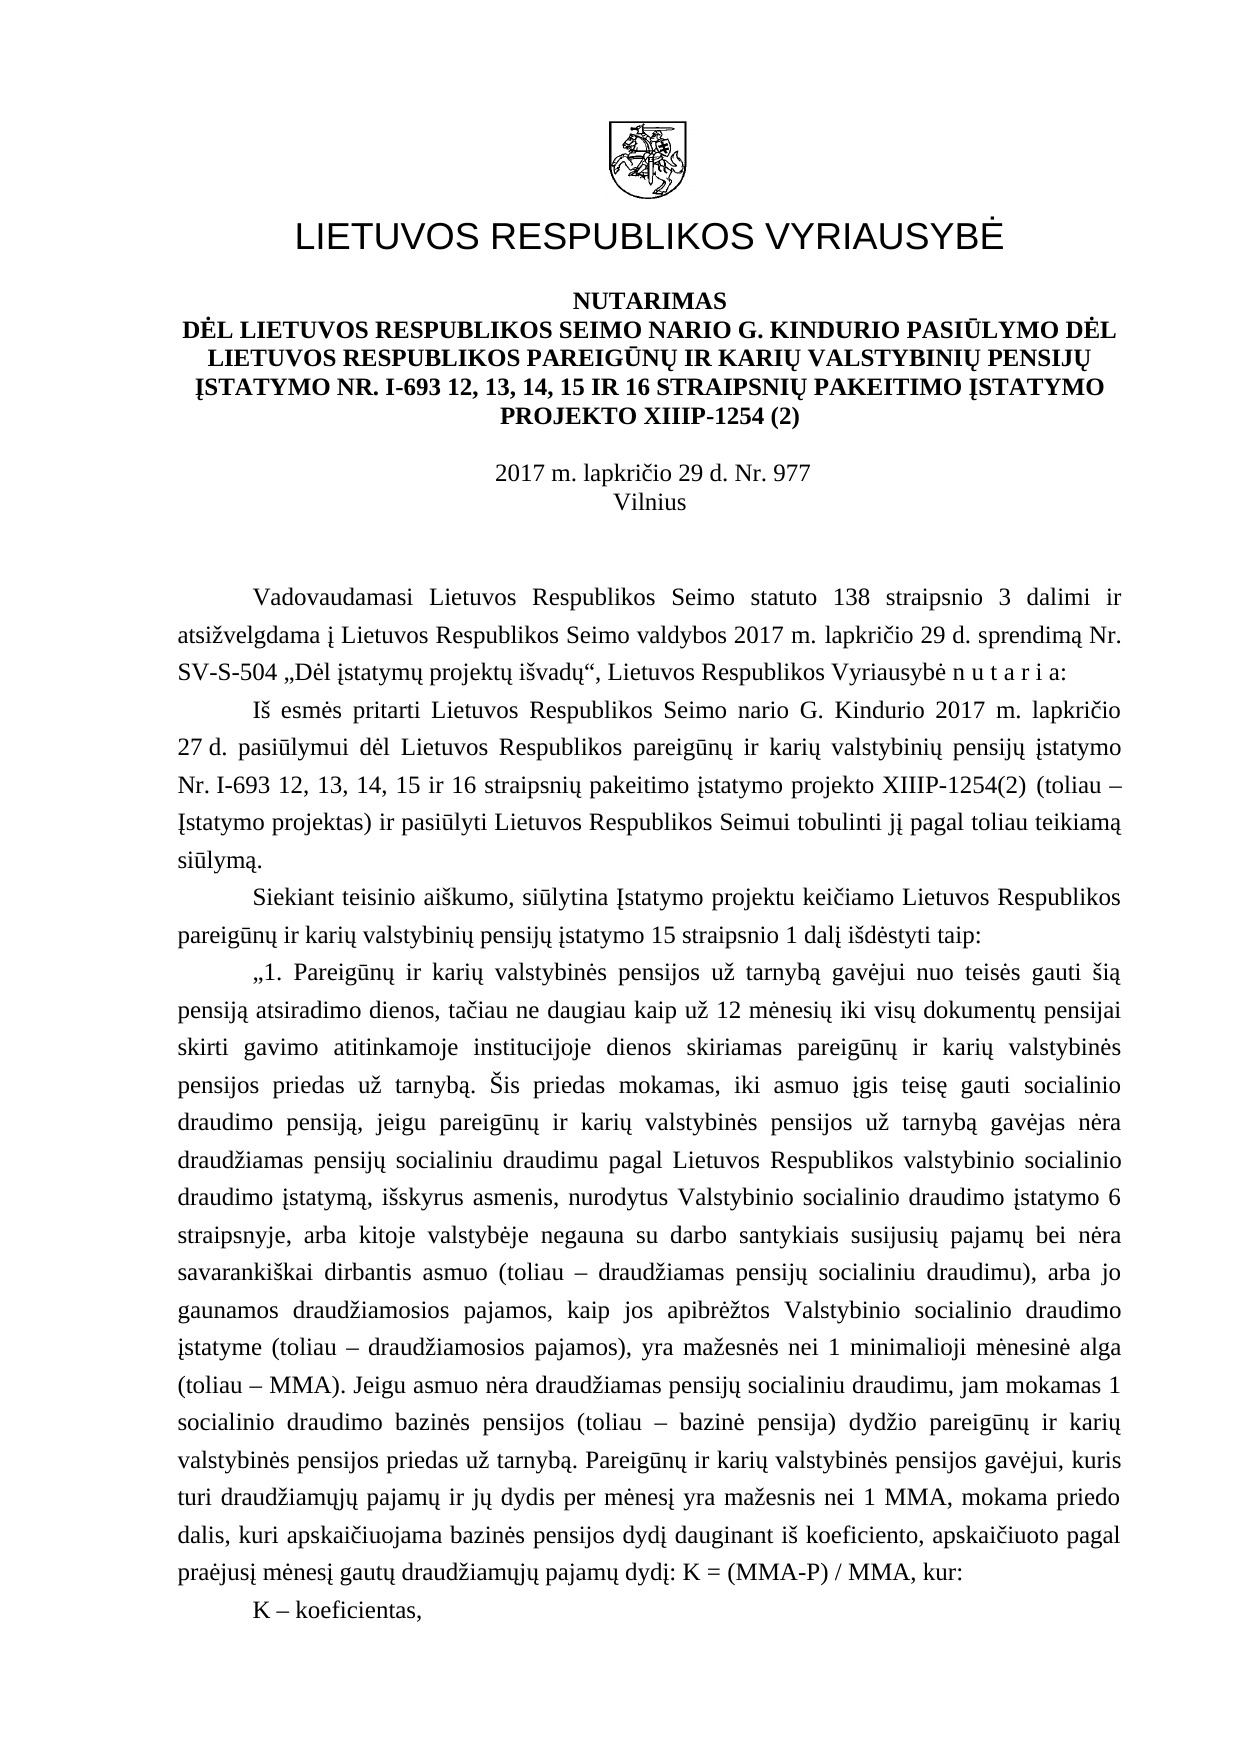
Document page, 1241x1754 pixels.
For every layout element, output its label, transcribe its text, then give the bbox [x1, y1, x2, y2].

text Siekiant teisinio aiškumo, siūlytina Įstatymo projektu keičiamo Lietuvos Respublikos pareigūnų ir karių valstybinių pensijų įstatymo 15 straipsnio 1 dalį išdėstyti taip: [177, 873, 1122, 948]
text Vilnius [177, 487, 1122, 516]
text 2017 m. lapkričio 29 d. Nr. 977 [177, 458, 1122, 487]
text Lietuvos Respublikos Vyriausybė [177, 214, 1122, 257]
text DĖL LIETUVOS RESPUBLIKOS SEIMO NARIO G. KINDURIO PASIŪLYMO DĖL LIETUVOS RESPUBLIKOS PAREIGŪNŲ IR KARIŲ VALSTYBINIŲ PENSIJŲ ĮSTATYMO NR. I-693 12, 13, 14, 15 IR 16 STRAIPSNIŲ PAKEITIMO ĮSTATYMO PROJEKTO XIIIP-1254 (2) [177, 315, 1122, 430]
text nutarimas [177, 286, 1122, 315]
text „1. Pareigūnų ir karių valstybinės pensijos už tarnybą gavėjui nuo teisės gauti šią pensiją atsiradimo dienos, tačiau ne daugiau kaip už 12 mėnesių iki visų dokumentų pensijai skirti gavimo atitinkamoje institucijoje dienos skiriamas pareigūnų ir karių valstybinės pensijos priedas už tarnybą. Šis priedas mokamas, iki asmuo įgis teisę gauti socialinio draudimo pensiją, jeigu pareigūnų ir karių valstybinės pensijos už tarnybą gavėjas nėra draudžiamas pensijų socialiniu draudimu pagal Lietuvos Respublikos valstybinio socialinio draudimo įstatymą, išskyrus asmenis, nurodytus Valstybinio socialinio draudimo įstatymo 6 straipsnyje, arba kitoje valstybėje negauna su darbo santykiais susijusių pajamų bei nėra savarankiškai dirbantis asmuo (toliau – draudžiamas pensijų socialiniu draudimu), arba jo gaunamos draudžiamosios pajamos, kaip jos apibrėžtos Valstybinio socialinio draudimo įstatyme (toliau – draudžiamosios pajamos), yra mažesnės nei 1 minimalioji mėnesinė alga (toliau – MMA). Jeigu asmuo nėra draudžiamas pensijų socialiniu draudimu, jam mokamas 1 socialinio draudimo bazinės pensijos (toliau – bazinė pensija) dydžio pareigūnų ir karių valstybinės pensijos priedas už tarnybą. Pareigūnų ir karių valstybinės pensijos gavėjui, kuris turi draudžiamųjų pajamų ir jų dydis per mėnesį yra mažesnis nei 1 MMA, mokama priedo dalis, kuri apskaičiuojama bazinės pensijos dydį dauginant iš koeficiento, apskaičiuoto pagal praėjusį mėnesį gautų draudžiamųjų pajamų dydį: K = (MMA-P) / MMA, kur: [177, 948, 1122, 1586]
text Iš esmės pritarti Lietuvos Respublikos Seimo nario G. Kindurio 2017 m. lapkričio 27 d. pasiūlymui dėl Lietuvos Respublikos pareigūnų ir karių valstybinių pensijų įstatymo Nr. I-693 12, 13, 14, 15 ir 16 straipsnių pakeitimo įstatymo projekto XIIIP-1254(2) (toliau – Įstatymo projektas) ir pasiūlyti Lietuvos Respublikos Seimui tobulinti jį pagal toliau teikiamą siūlymą. [177, 686, 1122, 873]
text K – koeficientas, [177, 1586, 1122, 1623]
text Vadovaudamasi Lietuvos Respublikos Seimo statuto 138 straipsnio 3 dalimi ir atsižvelgdama į Lietuvos Respublikos Seimo valdybos 2017 m. lapkričio 29 d. sprendimą Nr. SV-S-504 „Dėl įstatymų projektų išvadų“, Lietuvos Respublikos Vyriausybė n u t a r i a: [177, 573, 1122, 686]
